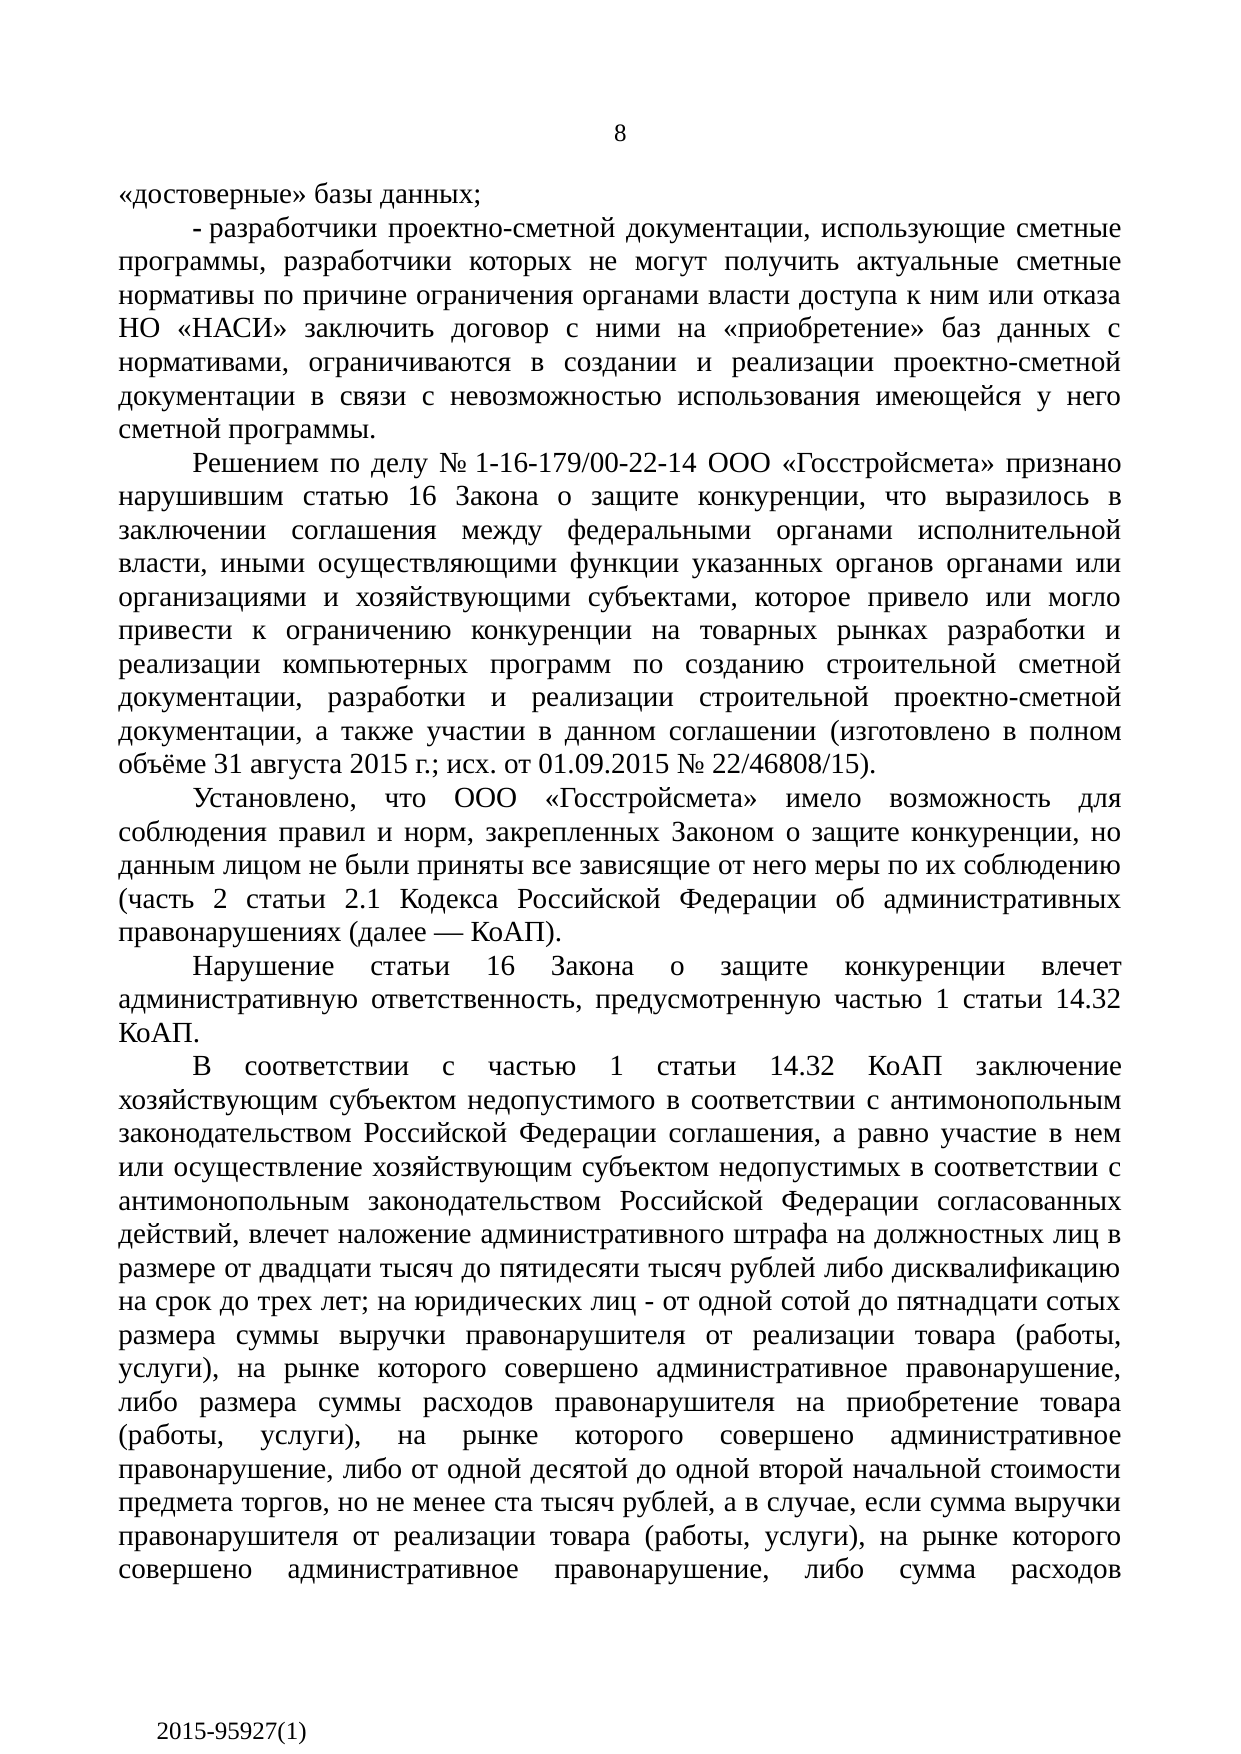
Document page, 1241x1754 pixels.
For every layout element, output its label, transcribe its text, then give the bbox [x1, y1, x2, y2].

text Решением по делу № 1-16-179/00-22-14 ООО «Госстройсмета» признано нарушившим статью 16 Закона о защите конкуренции, что выразилось в заключении соглашения между федеральными органами исполнительной власти, иными осуществляющими функции указанных органов органами или организациями и хозяйствующими субъектами, которое привело или могло привести к ограничению конкуренции на товарных рынках разработки и реализации компьютерных программ по созданию строительной сметной документации, разработки и реализации строительной проектно-сметной документации, а также участии в данном соглашении (изготовлено в полном объёме 31 августа 2015 г.; исх. от 01.09.2015 № 22/46808/15). [118, 445, 1122, 780]
text Установлено, что ООО «Госстройсмета» имело возможность для соблюдения правил и норм, закрепленных Законом о защите конкуренции, но данным лицом не были приняты все зависящие от него меры по их соблюдению (часть 2 статьи 2.1 Кодекса Российской Федерации об административных правонарушениях (далее — КоАП). [118, 780, 1122, 948]
text «достоверные» базы данных; [118, 176, 1122, 210]
text Нарушение статьи 16 Закона о защите конкуренции влечет административную ответственность, предусмотренную частью 1 статьи 14.32 КоАП. [118, 948, 1122, 1048]
text - разработчики проектно-сметной документации, использующие сметные программы, разработчики которых не могут получить актуальные сметные нормативы по причине ограничения органами власти доступа к ним или отказа НО «НАСИ» заключить договор с ними на «приобретение» баз данных с нормативами, ограничиваются в создании и реализации проектно-сметной документации в связи с невозможностью использования имеющейся у него сметной программы. [118, 210, 1122, 445]
text В соответствии с частью 1 статьи 14.32 КоАП заключение хозяйствующим субъектом недопустимого в соответствии с антимонопольным законодательством Российской Федерации соглашения, а равно участие в нем или осуществление хозяйствующим субъектом недопустимых в соответствии с антимонопольным законодательством Российской Федерации согласованных действий, влечет наложение административного штрафа на должностных лиц в размере от двадцати тысяч до пятидесяти тысяч рублей либо дисквалификацию на срок до трех лет; на юридических лиц - от одной сотой до пятнадцати сотых размера суммы выручки правонарушителя от реализации товара (работы, услуги), на рынке которого совершено административное правонарушение, либо размера суммы расходов правонарушителя на приобретение товара (работы, услуги), на рынке которого совершено административное правонарушение, либо от одной десятой до одной второй начальной стоимости предмета торгов, но не менее ста тысяч рублей, а в случае, если сумма выручки правонарушителя от реализации товара (работы, услуги), на рынке которого совершено административное правонарушение, либо сумма расходов [118, 1048, 1122, 1585]
